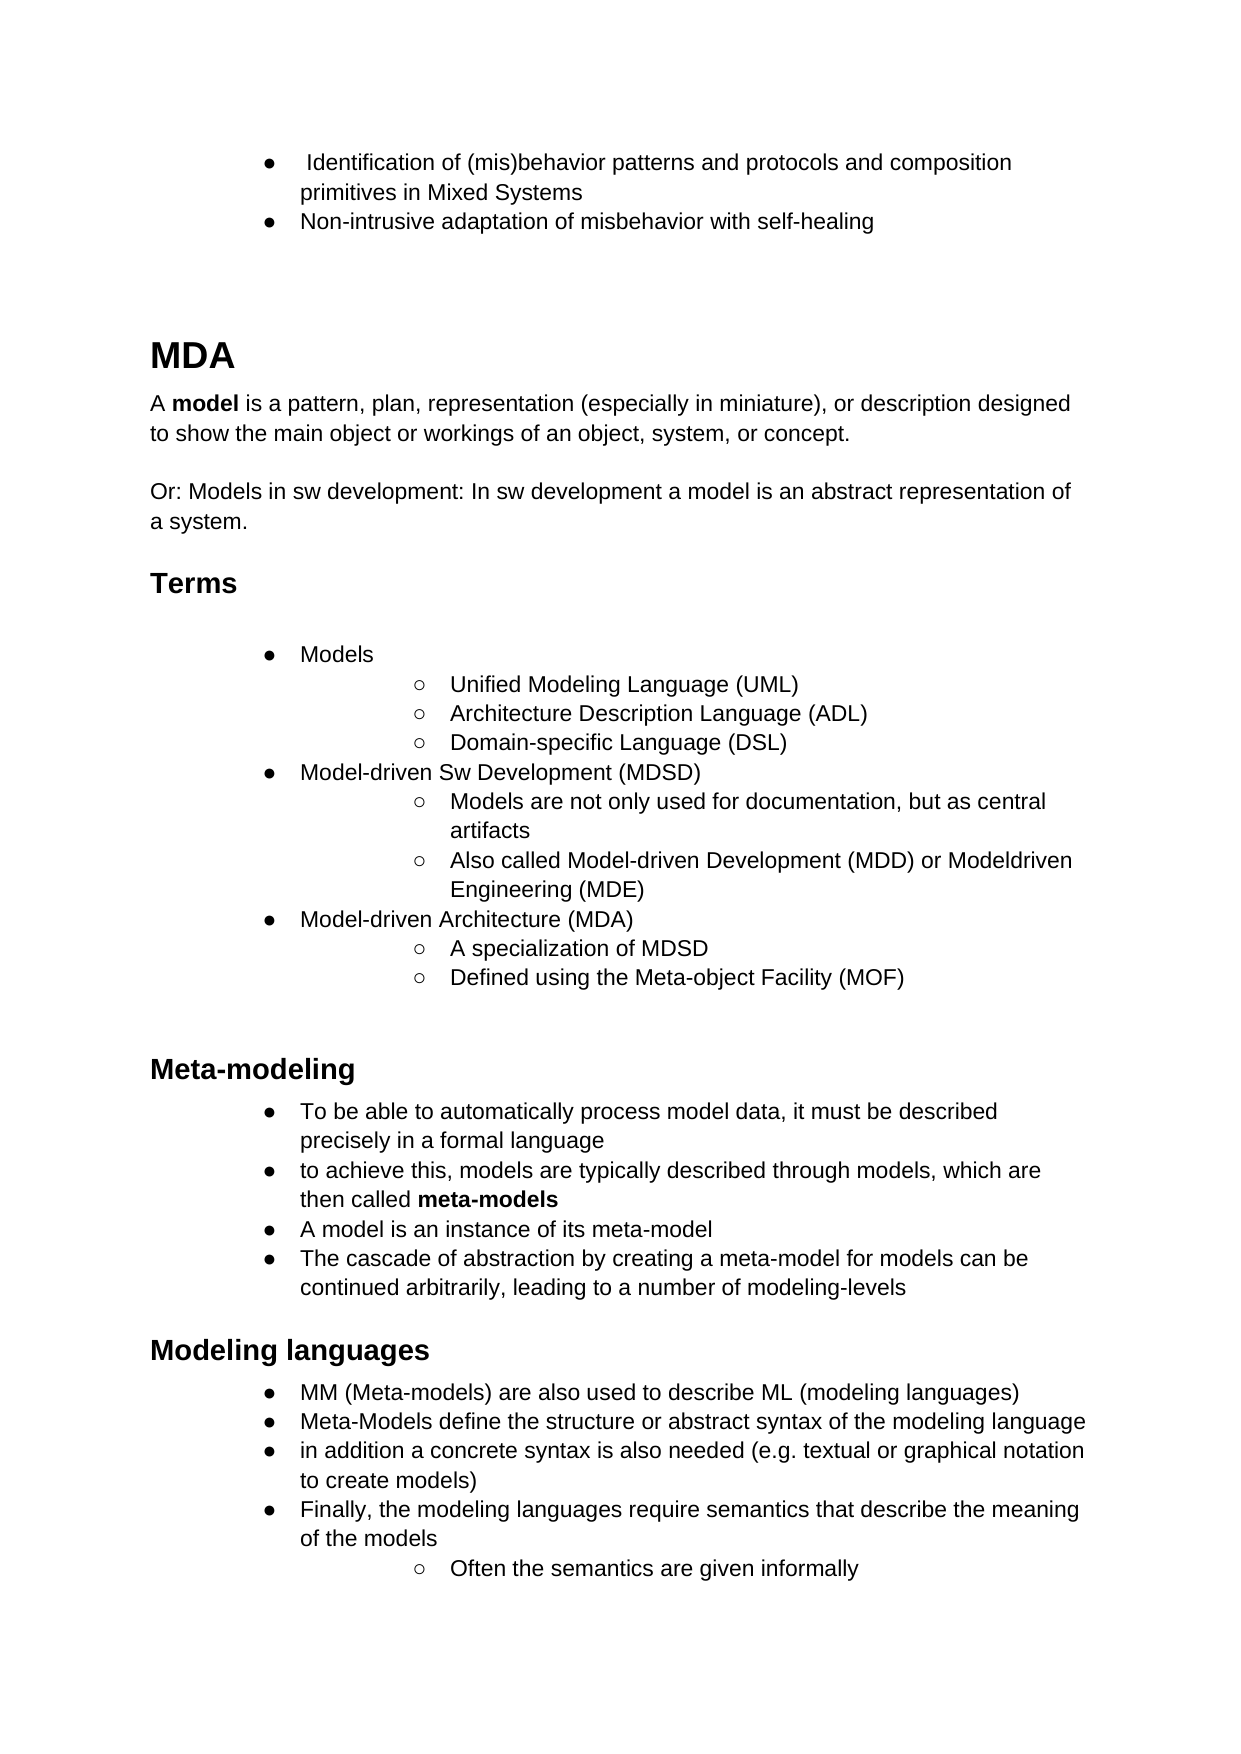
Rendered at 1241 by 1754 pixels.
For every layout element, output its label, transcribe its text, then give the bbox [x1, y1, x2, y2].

list to achieve this, models are typically described through models, which are then called meta-models [262, 1157, 1090, 1212]
text A model is a pattern, plan, representation (especially in miniature), or description designed to show the main object or workings of an object, system, or concept. [150, 391, 1090, 446]
list A specialization of MDSD [412, 936, 1090, 961]
list Models are not only used for documentation, but as central artifacts [412, 789, 1090, 844]
list Models [262, 642, 1090, 668]
list Domain-specific Language (DSL) [412, 730, 1090, 756]
list The cascade of abstraction by creating a meta-model for models can be continued arbitrarily, leading to a number of modeling-levels [262, 1246, 1090, 1301]
list Identification of (mis)behavior patterns and protocols and composition primitives in Mixed Systems [262, 150, 1090, 205]
list Model-driven Architecture (MDA) [262, 906, 1090, 932]
subtitle Terms [150, 567, 1090, 599]
list Model-driven Sw Development (MDSD) [262, 759, 1090, 785]
list A model is an instance of its meta-model [262, 1216, 1090, 1242]
list To be able to automatically process model data, it must be described precisely in a formal language [262, 1099, 1090, 1154]
list Defined using the Meta-object Facility (MOF) [412, 965, 1090, 991]
subtitle Meta-modeling [150, 1053, 1090, 1086]
list Often the semantics are given informally [412, 1556, 1090, 1581]
text Or: Models in sw development: In sw development a model is an abstract representation of a system. [150, 479, 1090, 534]
list Architecture Description Language (ADL) [412, 701, 1090, 726]
list Also called Model-driven Development (MDD) or Modeldriven Engineering (MDE) [412, 848, 1090, 903]
list Unified Modeling Language (UML) [412, 671, 1090, 697]
list MM (Meta-models) are also used to describe ML (modeling languages) [262, 1379, 1090, 1405]
list Meta-Models define the structure or abstract syntax of the modeling language [262, 1409, 1090, 1434]
subtitle Modeling languages [150, 1333, 1090, 1366]
list Finally, the modeling languages require semantics that describe the meaning of the models [262, 1497, 1090, 1552]
subtitle MDA [150, 334, 1090, 376]
list in addition a concrete syntax is also needed (e.g. textual or graphical notation to create models) [262, 1438, 1090, 1493]
list Non-intrusive adaptation of misbehavior with self-healing [262, 209, 1090, 234]
